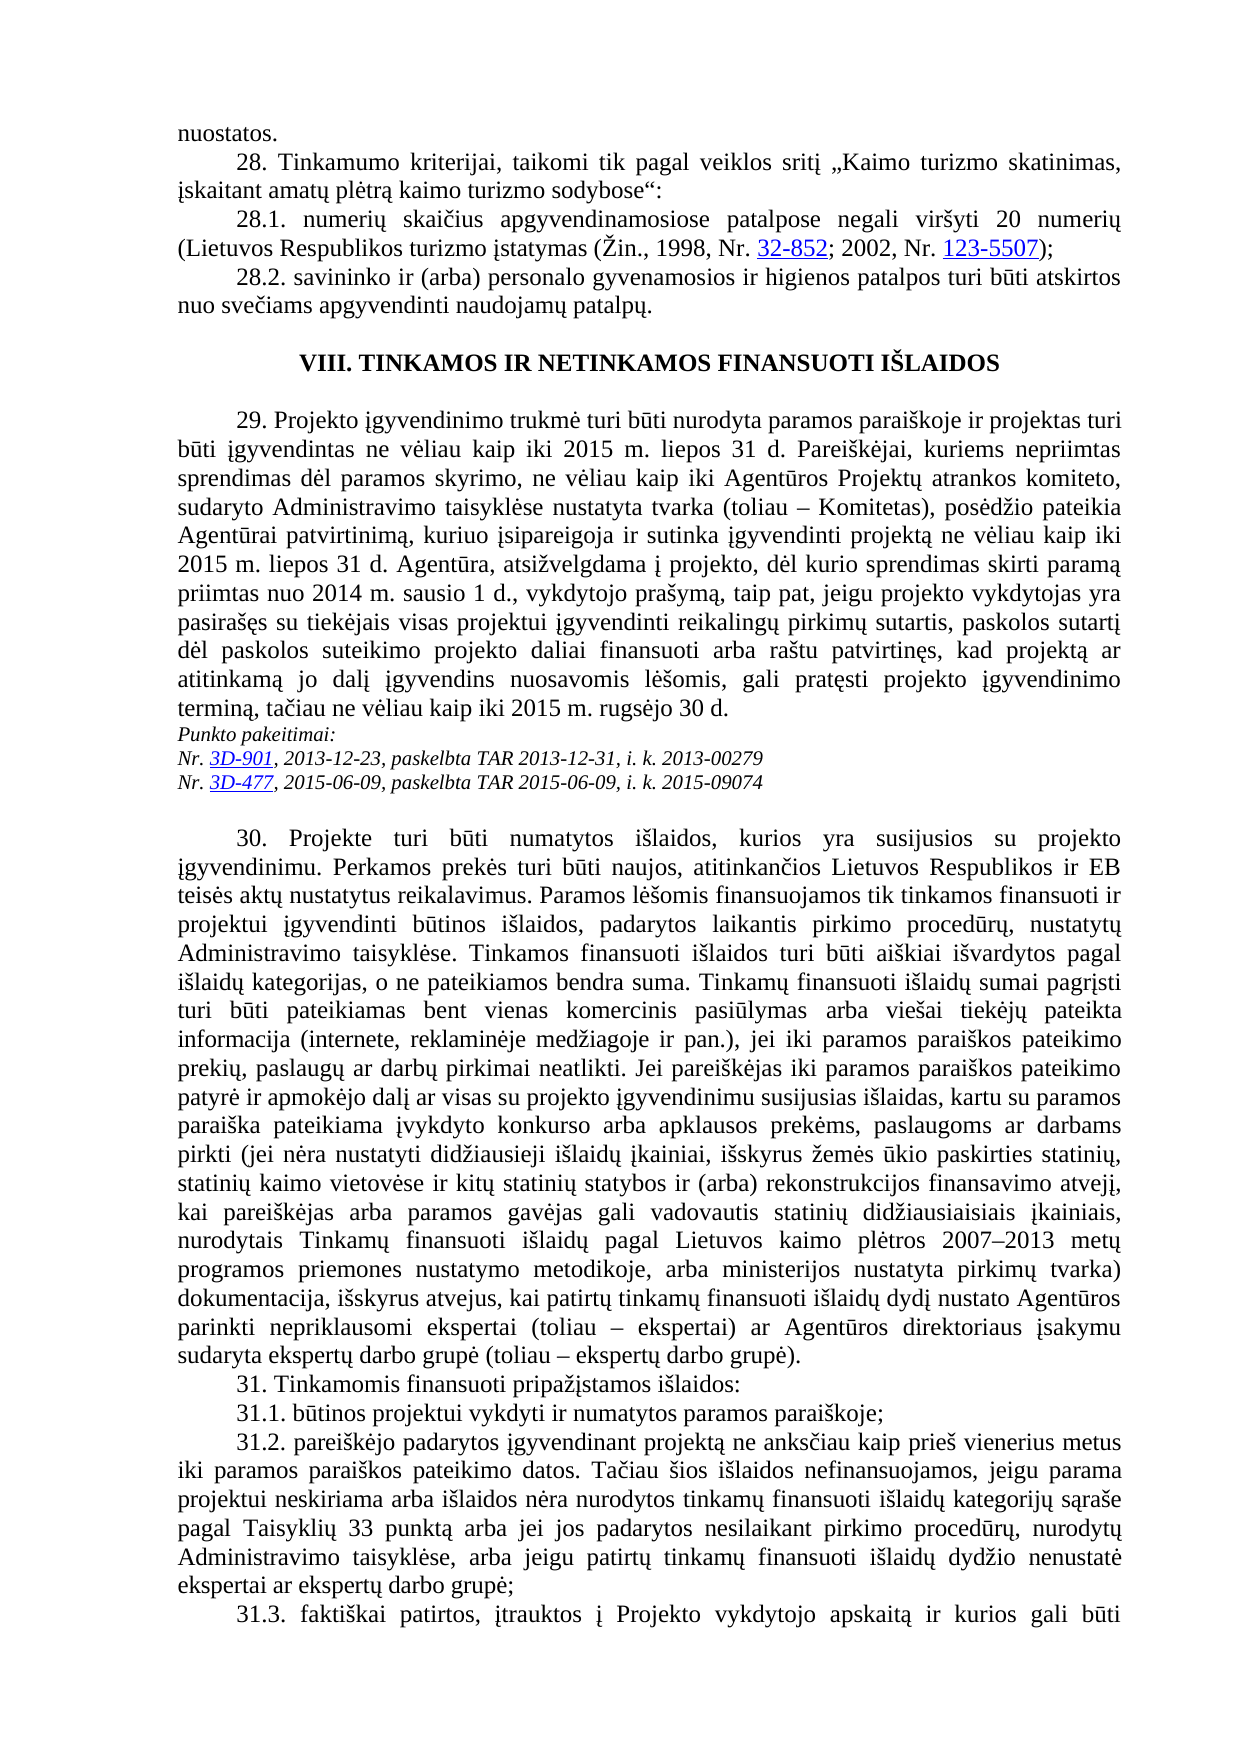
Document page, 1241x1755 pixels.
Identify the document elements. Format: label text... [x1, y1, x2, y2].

text 29. Projekto įgyvendinimo trukmė turi būti nurodyta paramos paraiškoje ir projektas turi būti įgyvendintas ne vėliau kaip iki 2015 m. liepos 31 d. Pareiškėjai, kuriems nepriimtas sprendimas dėl paramos skyrimo, ne vėliau kaip iki Agentūros Projektų atrankos komiteto, sudaryto Administravimo taisyklėse nustatyta tvarka (toliau – Komitetas), posėdžio pateikia Agentūrai patvirtinimą, kuriuo įsipareigoja ir sutinka įgyvendinti projektą ne vėliau kaip iki 2015 m. liepos 31 d. Agentūra, atsižvelgdama į projekto, dėl kurio sprendimas skirti paramą priimtas nuo 2014 m. sausio 1 d., vykdytojo prašymą, taip pat, jeigu projekto vykdytojas yra pasirašęs su tiekėjais visas projektui įgyvendinti reikalingų pirkimų sutartis, paskolos sutartį dėl paskolos suteikimo projekto daliai finansuoti arba raštu patvirtinęs, kad projektą ar atitinkamą jo dalį įgyvendins nuosavomis lėšomis, gali pratęsti projekto įgyvendinimo terminą, tačiau ne vėliau kaip iki 2015 m. rugsėjo 30 d. [177, 406, 1122, 722]
text 30. Projekte turi būti numatytos išlaidos, kurios yra susijusios su projekto įgyvendinimu. Perkamos prekės turi būti naujos, atitinkančios Lietuvos Respublikos ir EB teisės aktų nustatytus reikalavimus. Paramos lėšomis finansuojamos tik tinkamos finansuoti ir projektui įgyvendinti būtinos išlaidos, padarytos laikantis pirkimo procedūrų, nustatytų Administravimo taisyklėse. Tinkamos finansuoti išlaidos turi būti aiškiai išvardytos pagal išlaidų kategorijas, o ne pateikiamos bendra suma. Tinkamų finansuoti išlaidų sumai pagrįsti turi būti pateikiamas bent vienas komercinis pasiūlymas arba viešai tiekėjų pateikta informacija (internete, reklaminėje medžiagoje ir pan.), jei iki paramos paraiškos pateikimo prekių, paslaugų ar darbų pirkimai neatlikti. Jei pareiškėjas iki paramos paraiškos pateikimo patyrė ir apmokėjo dalį ar visas su projekto įgyvendinimu susijusias išlaidas, kartu su paramos paraiška pateikiama įvykdyto konkurso arba apklausos prekėms, paslaugoms ar darbams pirkti (jei nėra nustatyti didžiausieji išlaidų įkainiai, išskyrus žemės ūkio paskirties statinių, statinių kaimo vietovėse ir kitų statinių statybos ir (arba) rekonstrukcijos finansavimo atvejį, kai pareiškėjas arba paramos gavėjas gali vadovautis statinių didžiausiaisiais įkainiais, nurodytais Tinkamų finansuoti išlaidų pagal Lietuvos kaimo plėtros 2007–2013 metų programos priemones nustatymo metodikoje, arba ministerijos nustatyta pirkimų tvarka) dokumentacija, išskyrus atvejus, kai patirtų tinkamų finansuoti išlaidų dydį nustato Agentūros parinkti nepriklausomi ekspertai (toliau – ekspertai) ar Agentūros direktoriaus įsakymu sudaryta ekspertų darbo grupė (toliau – ekspertų darbo grupė). [177, 823, 1122, 1369]
text Punkto pakeitimai: [177, 722, 1122, 746]
text VIII. TINKAMOS IR NETINKAMOS FINANSUOTI IŠLAIDOS [177, 348, 1122, 377]
text 28.2. savininko ir (arba) personalo gyvenamosios ir higienos patalpos turi būti atskirtos nuo svečiams apgyvendinti naudojamų patalpų. [177, 262, 1122, 319]
text 31. Tinkamomis finansuoti pripažįstamos išlaidos: [177, 1369, 1122, 1398]
text Nr. 3D-477, 2015-06-09, paskelbta TAR 2015-06-09, i. k. 2015-09074 [177, 770, 1122, 794]
text nuostatos. [177, 118, 1122, 147]
text 31.1. būtinos projektui vykdyti ir numatytos paramos paraiškoje; [177, 1398, 1122, 1427]
text 28.1. numerių skaičius apgyvendinamosiose patalpose negali viršyti 20 numerių (Lietuvos Respublikos turizmo įstatymas (Žin., 1998, Nr. 32-852; 2002, Nr. 123-5507); [177, 204, 1122, 262]
text 31.2. pareiškėjo padarytos įgyvendinant projektą ne anksčiau kaip prieš vienerius metus iki paramos paraiškos pateikimo datos. Tačiau šios išlaidos nefinansuojamos, jeigu parama projektui neskiriama arba išlaidos nėra nurodytos tinkamų finansuoti išlaidų kategorijų sąraše pagal Taisyklių 33 punktą arba jei jos padarytos nesilaikant pirkimo procedūrų, nurodytų Administravimo taisyklėse, arba jeigu patirtų tinkamų finansuoti išlaidų dydžio nenustatė ekspertai ar ekspertų darbo grupė; [177, 1427, 1122, 1599]
text 28. Tinkamumo kriterijai, taikomi tik pagal veiklos sritį „Kaimo turizmo skatinimas, įskaitant amatų plėtrą kaimo turizmo sodybose“: [177, 147, 1122, 204]
text Nr. 3D-901, 2013-12-23, paskelbta TAR 2013-12-31, i. k. 2013-00279 [177, 746, 1122, 770]
text 31.3. faktiškai patirtos, įtrauktos į Projekto vykdytojo apskaitą ir kurios gali būti [177, 1599, 1122, 1628]
